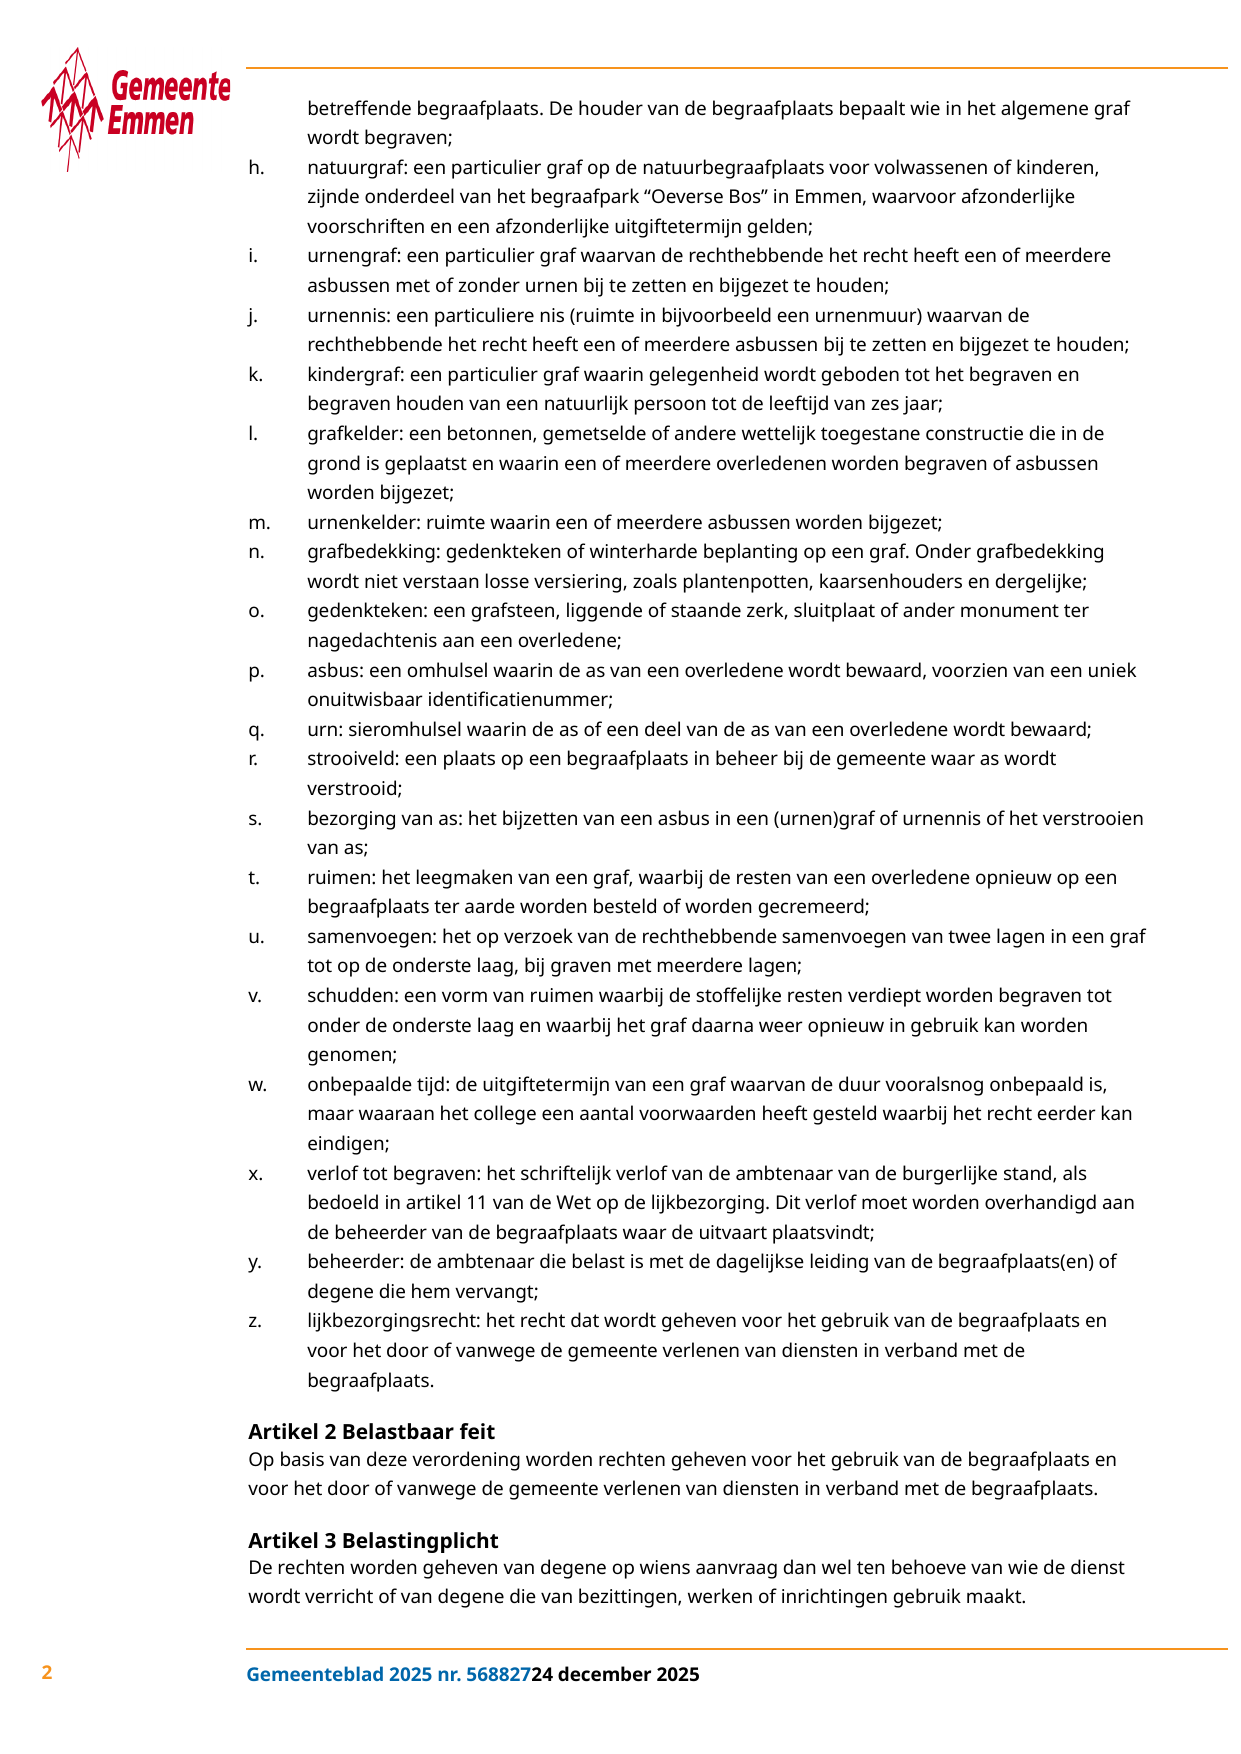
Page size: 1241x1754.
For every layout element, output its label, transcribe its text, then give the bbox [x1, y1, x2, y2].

text Op basis van deze verordening worden rechten geheven voor het gebruik van de begraafplaats en voor het door of vanwege de gemeente verlenen van diensten in verband met de begraafplaats. [248, 1446, 1152, 1501]
list betreffende begraafplaats. De houder van de begraafplaats bepaalt wie in het algemene graf wordt begraven; [248, 95, 1152, 150]
list urnennis: een particuliere nis (ruimte in bijvoorbeeld een urnenmuur) waarvan de rechthebbende het recht heeft een of meerdere asbussen bij te zetten en bijgezet te houden; [248, 302, 1152, 357]
list grafbedekking: gedenkteken of winterharde beplanting op een graf. Onder grafbedekking wordt niet verstaan losse versiering, zoals plantenpotten, kaarsenhouders en dergelijke; [248, 538, 1152, 594]
list strooiveld: een plaats op een begraafplaats in beheer bij de gemeente waar as wordt verstrooid; [248, 746, 1152, 801]
picture [41, 47, 231, 172]
list samenvoegen: het op verzoek van de rechthebbende samenvoegen van twee lagen in een graf tot op de onderste laag, bij graven met meerdere lagen; [248, 923, 1152, 978]
list grafkelder: een betonnen, gemetselde of andere wettelijk toegestane constructie die in de grond is geplaatst en waarin een of meerdere overledenen worden begraven of asbussen worden bijgezet; [248, 420, 1152, 505]
list beheerder: de ambtenaar die belast is met de dagelijkse leiding van de begraafplaats(en) of degene die hem vervangt; [248, 1248, 1152, 1304]
list verlof tot begraven: het schriftelijk verlof van de ambtenaar van de burgerlijke stand, als bedoeld in artikel 11 van de Wet op de lijkbezorging. Dit verlof moet worden overhandigd aan de beheerder van de begraafplaats waar de uitvaart plaatsvindt; [248, 1160, 1152, 1245]
list natuurgraf: een particulier graf op de natuurbegraafplaats voor volwassenen of kinderen, zijnde onderdeel van het begraafpark “Oeverse Bos” in Emmen, waarvoor afzonderlijke voorschriften en een afzonderlijke uitgiftetermijn gelden; [248, 154, 1152, 239]
text De rechten worden geheven van degene op wiens aanvraag dan wel ten behoeve van wie de dienst wordt verricht of van degene die van bezittingen, werken of inrichtingen gebruik maakt. [248, 1554, 1152, 1609]
list asbus: een omhulsel waarin de as van een overledene wordt bewaard, voorzien van een uniek onuitwisbaar identificatienummer; [248, 657, 1152, 712]
list gedenkteken: een grafsteen, liggende of staande zerk, sluitplaat of ander monument ter nagedachtenis aan een overledene; [248, 598, 1152, 653]
list urnenkelder: ruimte waarin een of meerdere asbussen worden bijgezet; [248, 509, 1152, 535]
list bezorging van as: het bijzetten van een asbus in een (urnen)graf of urnennis of het verstrooien van as; [248, 805, 1152, 860]
text Artikel 2 Belastbaar feit [248, 1417, 1152, 1446]
list ruimen: het leegmaken van een graf, waarbij de resten van een overledene opnieuw op een begraafplaats ter aarde worden besteld of worden gecremeerd; [248, 864, 1152, 919]
list urn: sieromhulsel waarin de as of een deel van de as van een overledene wordt bewaard; [248, 716, 1152, 742]
list urnengraf: een particulier graf waarvan de rechthebbende het recht heeft een of meerdere asbussen met of zonder urnen bij te zetten en bijgezet te houden; [248, 243, 1152, 298]
text Artikel 3 Belastingplicht [248, 1526, 1152, 1554]
list schudden: een vorm van ruimen waarbij de stoffelijke resten verdiept worden begraven tot onder de onderste laag en waarbij het graf daarna weer opnieuw in gebruik kan worden genomen; [248, 982, 1152, 1067]
list kindergraf: een particulier graf waarin gelegenheid wordt geboden tot het begraven en begraven houden van een natuurlijk persoon tot de leeftijd van zes jaar; [248, 361, 1152, 416]
list lijkbezorgingsrecht: het recht dat wordt geheven voor het gebruik van de begraafplaats en voor het door of vanwege de gemeente verlenen van diensten in verband met de begraafplaats. [248, 1308, 1152, 1393]
list onbepaalde tijd: de uitgiftetermijn van een graf waarvan de duur vooralsnog onbepaald is, maar waaraan het college een aantal voorwaarden heeft gesteld waarbij het recht eerder kan eindigen; [248, 1071, 1152, 1156]
